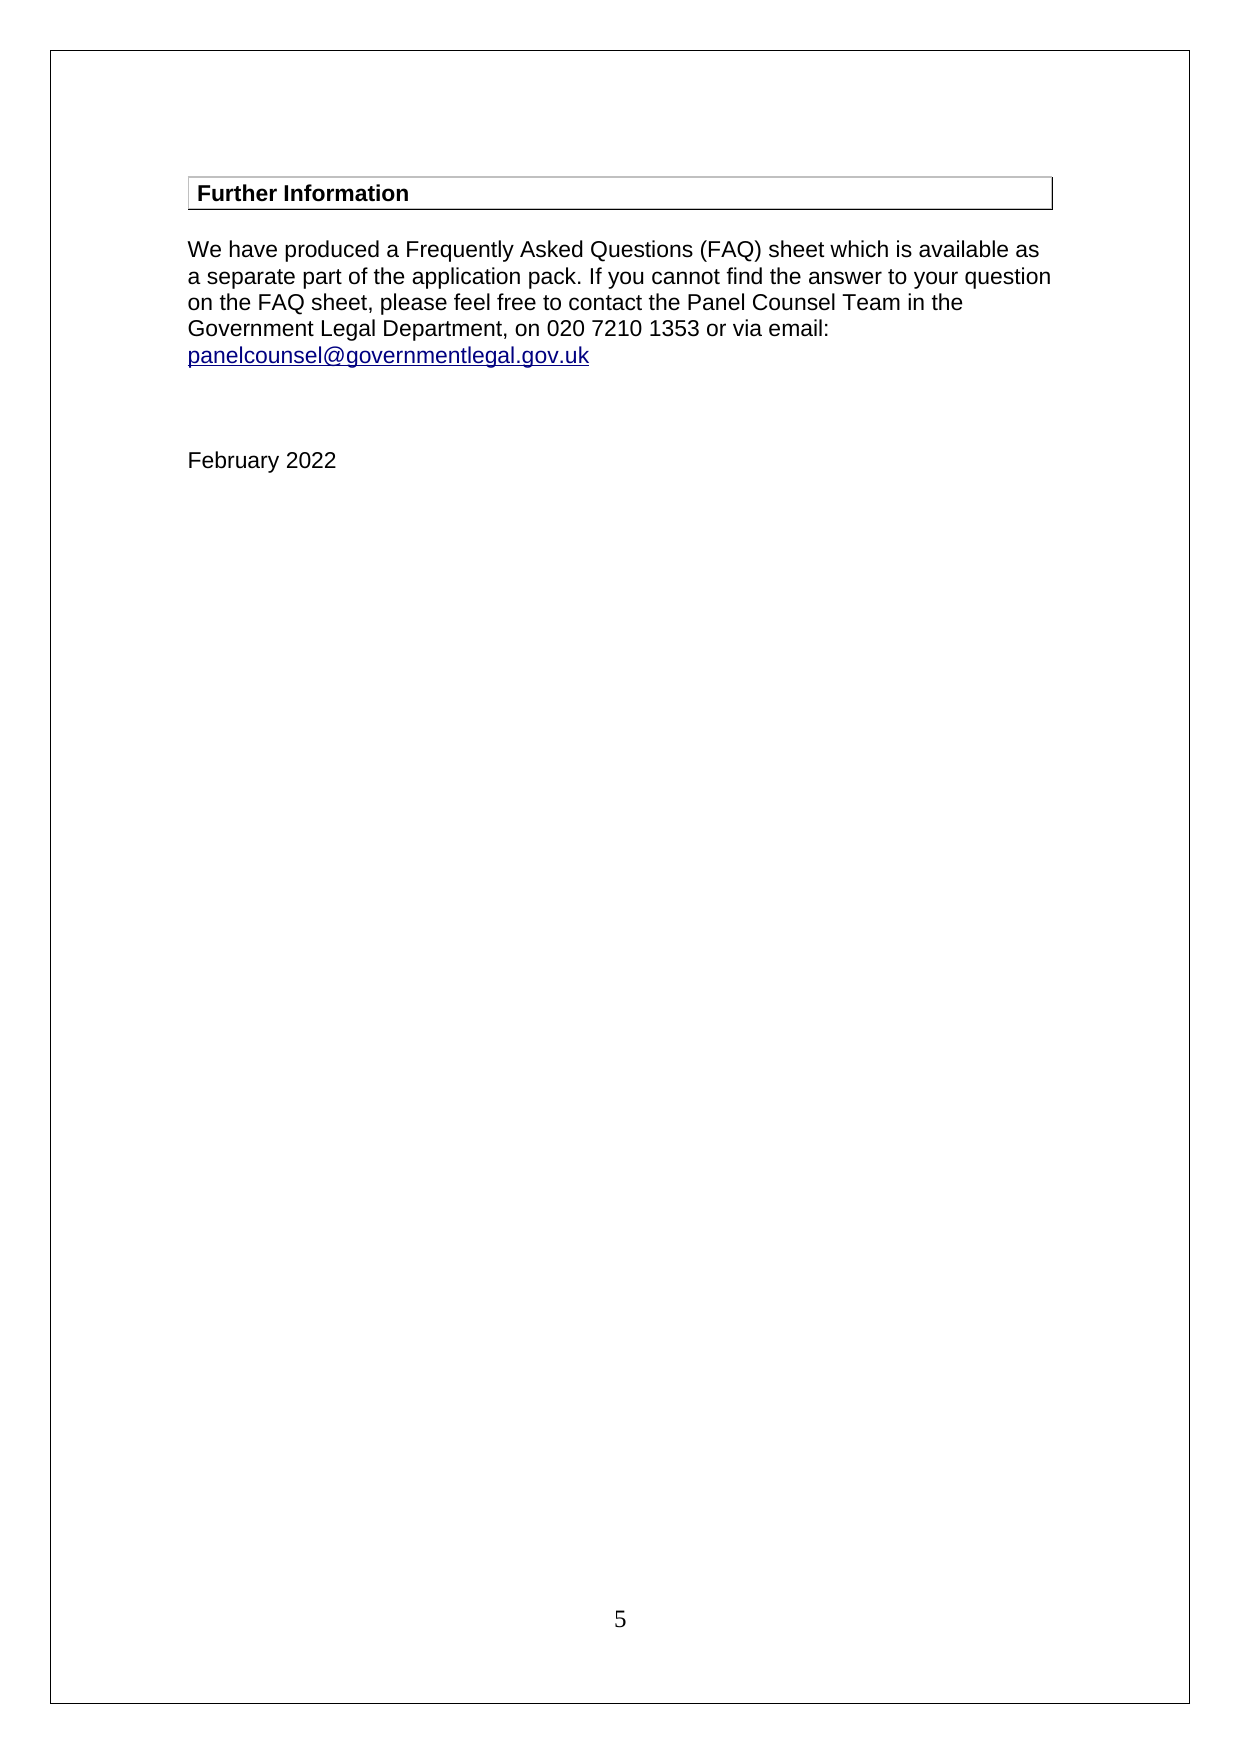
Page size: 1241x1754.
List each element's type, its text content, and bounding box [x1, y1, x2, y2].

text February 2022 [187, 447, 1053, 473]
subtitle Further Information [189, 178, 1051, 208]
text We have produced a Frequently Asked Questions (FAQ) sheet which is available as a separate part of the application pack. If you cannot find the answer to your question on the FAQ sheet, please feel free to contact the Panel Counsel Team in the Government Legal Department, on 020 7210 1353 or via email: [187, 236, 1053, 342]
text panelcounsel@governmentlegal.gov.uk [187, 342, 1053, 368]
